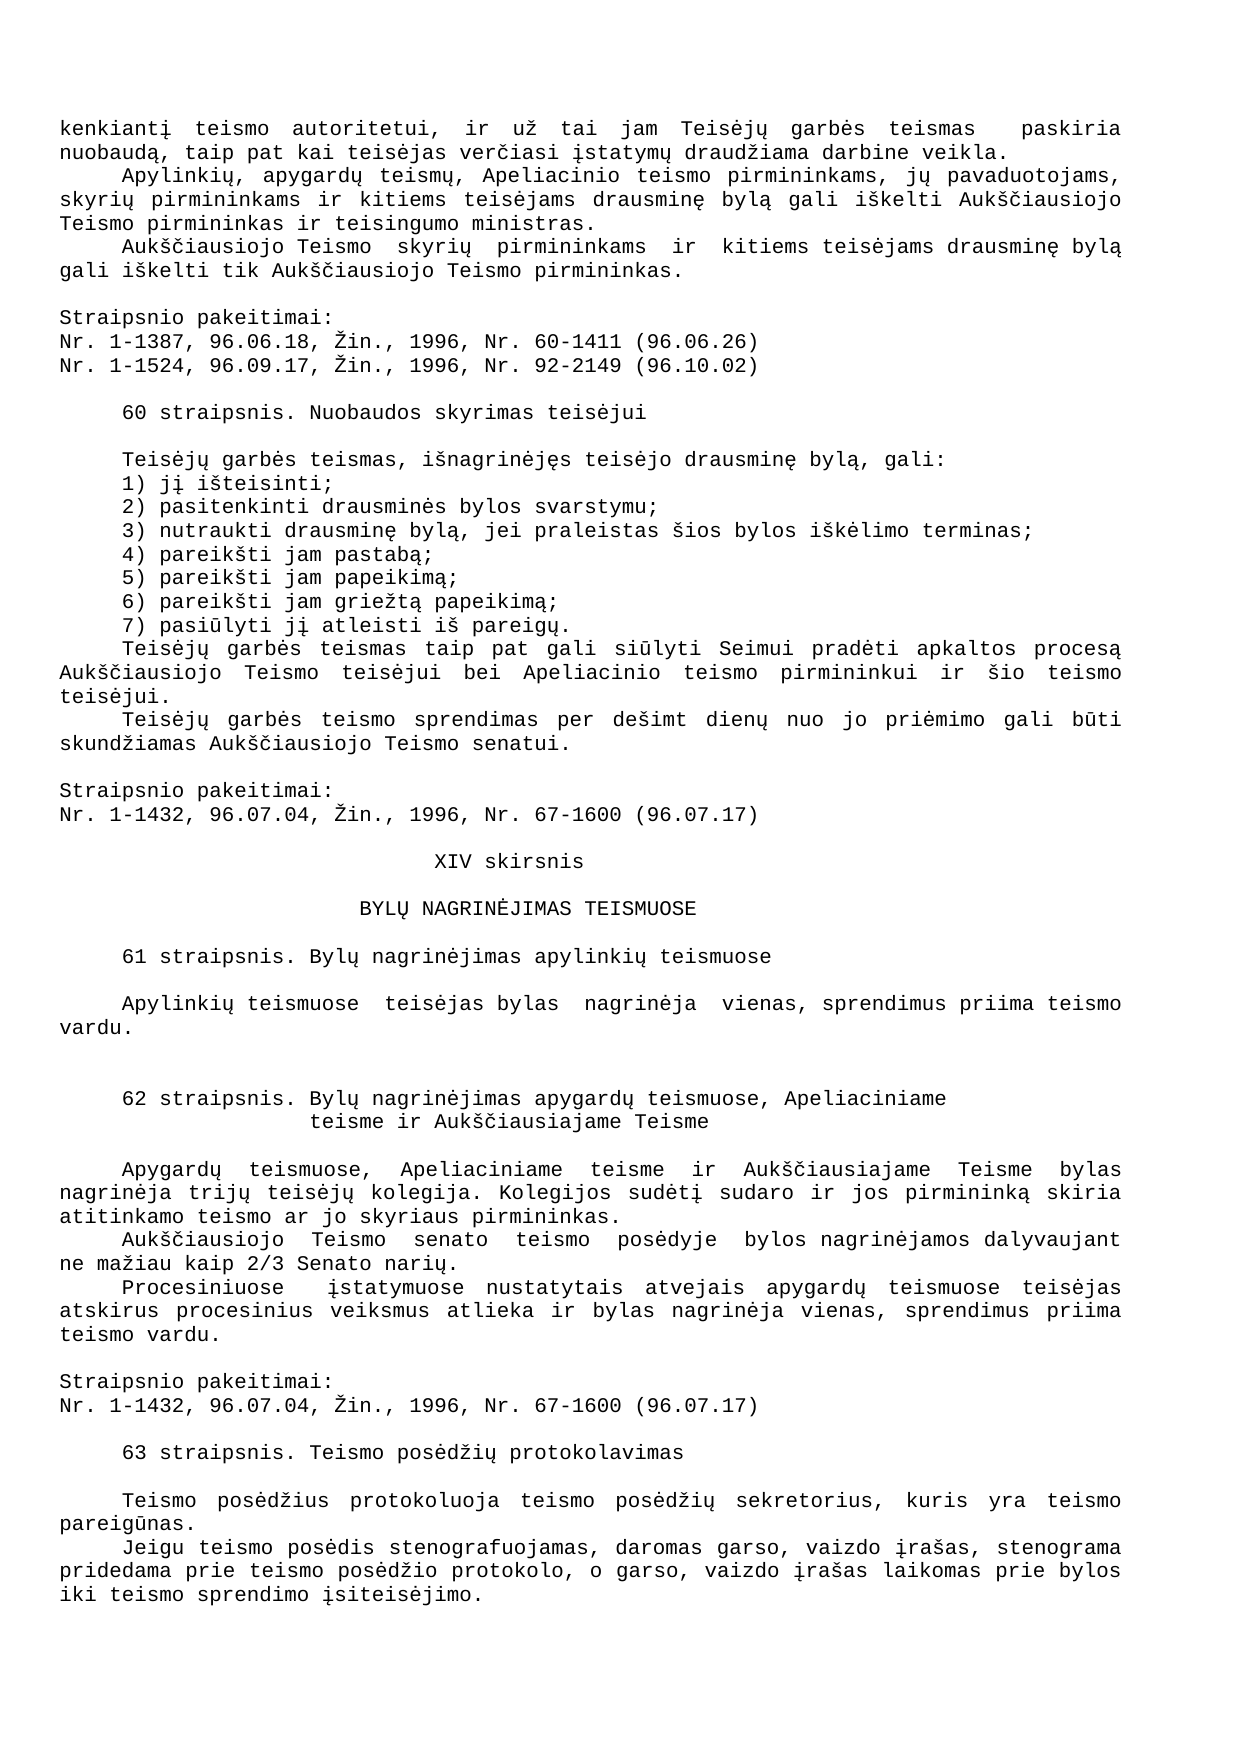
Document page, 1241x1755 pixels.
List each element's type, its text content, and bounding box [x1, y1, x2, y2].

text Jeigu teismo posėdis stenografuojamas, daromas garso, vaizdo įrašas, stenograma pridedama prie teismo posėdžio protokolo, o garso, vaizdo įrašas laikomas prie bylos iki teismo sprendimo įsiteisėjimo. [59, 1537, 1122, 1608]
text Straipsnio pakeitimai: [59, 1371, 1122, 1395]
text Nr. 1-1432, 96.07.04, Žin., 1996, Nr. 67-1600 (96.07.17) [59, 1395, 1122, 1419]
text Aukščiausiojo Teismo skyrių pirmininkams ir kitiems teisėjams drausminę bylą gali iškelti tik Aukščiausiojo Teismo pirmininkas. [59, 236, 1122, 284]
text Apylinkių, apygardų teismų, Apeliacinio teismo pirmininkams, jų pavaduotojams, skyrių pirmininkams ir kitiems teisėjams drausminę bylą gali iškelti Aukščiausiojo Teismo pirmininkas ir teisingumo ministras. [59, 165, 1122, 236]
text kenkiantį teismo autoritetui, ir už tai jam Teisėjų garbės teismas paskiria nuobaudą, taip pat kai teisėjas verčiasi įstatymų draudžiama darbine veikla. [59, 118, 1122, 165]
text 2) pasitenkinti drausminės bylos svarstymu; [59, 496, 1122, 520]
text Teisėjų garbės teismas taip pat gali siūlyti Seimui pradėti apkaltos procesą Aukščiausiojo Teismo teisėjui bei Apeliacinio teismo pirmininkui ir šio teismo teisėjui. [59, 638, 1122, 709]
text 61 straipsnis. Bylų nagrinėjimas apylinkių teismuose [59, 946, 1122, 969]
text Apylinkių teismuose teisėjas bylas nagrinėja vienas, sprendimus priima teismo vardu. [59, 993, 1122, 1040]
text BYLŲ NAGRINĖJIMAS TEISMUOSE [59, 898, 1122, 922]
text Teisėjų garbės teismas, išnagrinėjęs teisėjo drausminę bylą, gali: [59, 449, 1122, 473]
text Teisėjų garbės teismo sprendimas per dešimt dienų nuo jo priėmimo gali būti skundžiamas Aukščiausiojo Teismo senatui. [59, 709, 1122, 757]
text 60 straipsnis. Nuobaudos skyrimas teisėjui [59, 402, 1122, 426]
text Procesiniuose įstatymuose nustatytais atvejais apygardų teismuose teisėjas atskirus procesinius veiksmus atlieka ir bylas nagrinėja vienas, sprendimus priima teismo vardu. [59, 1277, 1122, 1348]
text 3) nutraukti drausminę bylą, jei praleistas šios bylos iškėlimo terminas; [59, 520, 1122, 544]
text Straipsnio pakeitimai: [59, 780, 1122, 804]
text 1) jį išteisinti; [59, 473, 1122, 496]
text 5) pareikšti jam papeikimą; [59, 567, 1122, 591]
text Nr. 1-1524, 96.09.17, Žin., 1996, Nr. 92-2149 (96.10.02) [59, 354, 1122, 378]
text XIV skirsnis [59, 851, 1122, 875]
text Apygardų teismuose, Apeliaciniame teisme ir Aukščiausiajame Teisme bylas nagrinėja trijų teisėjų kolegija. Kolegijos sudėtį sudaro ir jos pirmininką skiria atitinkamo teismo ar jo skyriaus pirmininkas. [59, 1158, 1122, 1229]
text Nr. 1-1432, 96.07.04, Žin., 1996, Nr. 67-1600 (96.07.17) [59, 804, 1122, 827]
text 63 straipsnis. Teismo posėdžių protokolavimas [59, 1442, 1122, 1466]
text 62 straipsnis. Bylų nagrinėjimas apygardų teismuose, Apeliaciniame [59, 1088, 1122, 1111]
text teisme ir Aukščiausiajame Teisme [59, 1111, 1122, 1135]
text 6) pareikšti jam griežtą papeikimą; [59, 591, 1122, 615]
text Aukščiausiojo Teismo senato teismo posėdyje bylos nagrinėjamos dalyvaujant ne mažiau kaip 2/3 Senato narių. [59, 1229, 1122, 1277]
text Teismo posėdžius protokoluoja teismo posėdžių sekretorius, kuris yra teismo pareigūnas. [59, 1489, 1122, 1537]
text 4) pareikšti jam pastabą; [59, 544, 1122, 567]
text Straipsnio pakeitimai: [59, 307, 1122, 331]
text 7) pasiūlyti jį atleisti iš pareigų. [59, 615, 1122, 638]
text Nr. 1-1387, 96.06.18, Žin., 1996, Nr. 60-1411 (96.06.26) [59, 331, 1122, 354]
